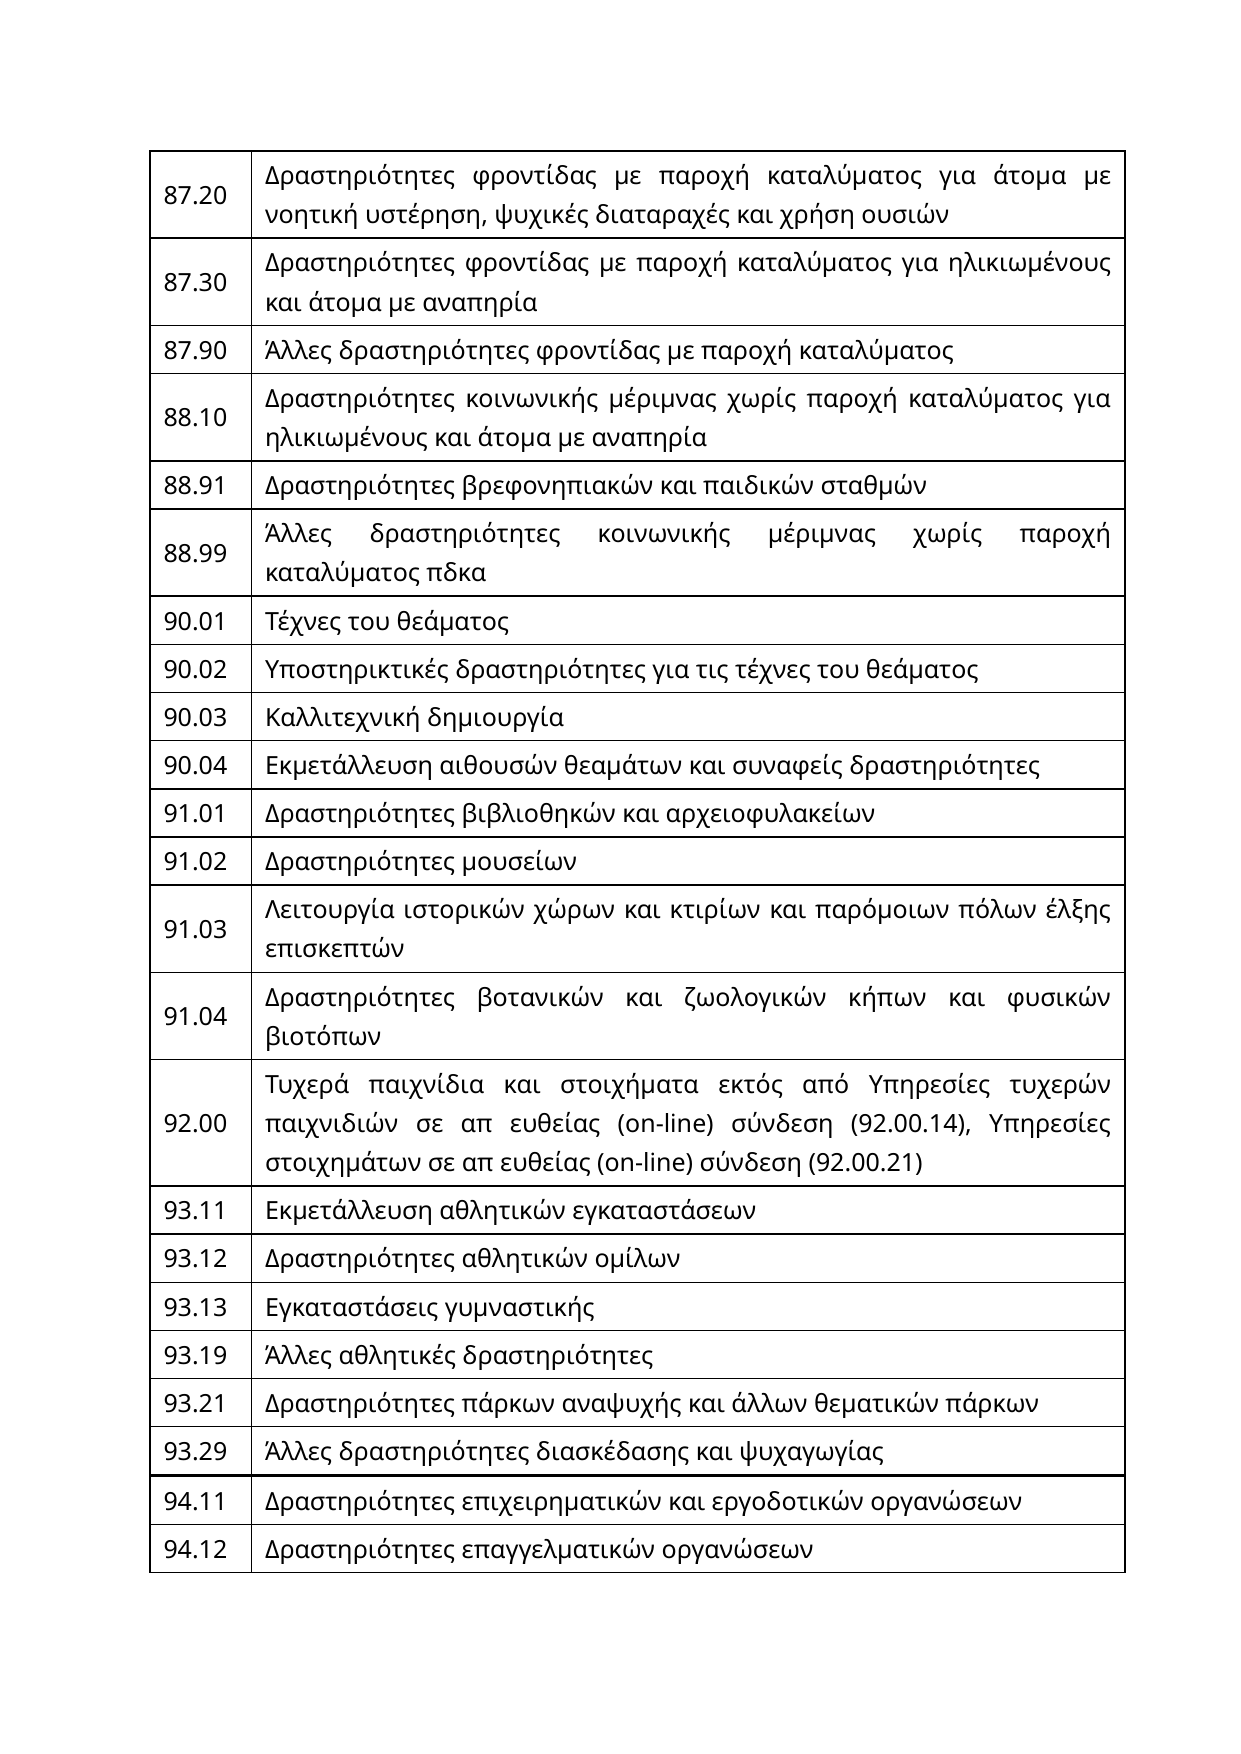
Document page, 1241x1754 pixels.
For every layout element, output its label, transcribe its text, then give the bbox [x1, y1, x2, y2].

table_cell 88.91 [151, 462, 251, 508]
table_cell 88.10 [151, 374, 251, 460]
table_cell 88.99 [151, 510, 251, 595]
table_cell 90.01 [151, 597, 251, 643]
table_cell 91.03 [151, 886, 251, 971]
table_cell 91.01 [151, 790, 251, 836]
table_cell Δραστηριότητες βιβλιοθηκών και αρχειοφυλακείων [252, 790, 1124, 836]
table_cell 94.12 [151, 1525, 251, 1572]
table_cell 91.04 [151, 973, 251, 1059]
table_cell 92.00 [151, 1060, 251, 1185]
table_cell 93.12 [151, 1235, 251, 1281]
table_cell Δραστηριότητες φροντίδας με παροχή καταλύματος για ηλικιωμένους και άτομα με αναπηρία [252, 239, 1124, 324]
table_cell 93.13 [151, 1283, 251, 1329]
table_header Δραστηριότητες επιχειρηματικών και εργοδοτικών οργανώσεων [252, 1477, 1124, 1524]
table_cell Δραστηριότητες επαγγελματικών οργανώσεων [252, 1525, 1124, 1572]
table_cell Εκμετάλλευση αθλητικών εγκαταστάσεων [252, 1187, 1124, 1233]
table_cell Άλλες δραστηριότητες κοινωνικής μέριμνας χωρίς παροχή καταλύματος πδκα [252, 510, 1124, 595]
table_cell Καλλιτεχνική δημιουργία [252, 693, 1124, 740]
table_cell Εκμετάλλευση αιθουσών θεαμάτων και συναφείς δραστηριότητες [252, 741, 1124, 788]
table_cell Δραστηριότητες αθλητικών ομίλων [252, 1235, 1124, 1281]
table_cell 90.03 [151, 693, 251, 740]
table_cell 93.19 [151, 1331, 251, 1378]
table_cell 90.02 [151, 645, 251, 692]
table_cell 91.02 [151, 838, 251, 884]
table_cell Δραστηριότητες κοινωνικής μέριμνας χωρίς παροχή καταλύματος για ηλικιωμένους και άτομα με αναπηρία [252, 374, 1124, 460]
table_cell 87.90 [151, 326, 251, 373]
table_cell 93.11 [151, 1187, 251, 1233]
table_header 94.11 [151, 1477, 251, 1524]
table_cell Δραστηριότητες βοτανικών και ζωολογικών κήπων και φυσικών βιοτόπων [252, 973, 1124, 1059]
table_cell Άλλες αθλητικές δραστηριότητες [252, 1331, 1124, 1378]
table_cell Τυχερά παιχνίδια και στοιχήματα εκτός από Υπηρεσίες τυχερών παιχνιδιών σε απ ευθείας (on-line) σύνδεση (92.00.14), Υπηρεσίες στοιχημάτων σε απ ευθείας (on-line) σύνδεση (92.00.21) [252, 1060, 1124, 1185]
table_cell Δραστηριότητες φροντίδας με παροχή καταλύματος για άτομα με νοητική υστέρηση, ψυχικές διαταραχές και χρήση ουσιών [252, 152, 1124, 237]
table_cell Λειτουργία ιστορικών χώρων και κτιρίων και παρόμοιων πόλων έλξης επισκεπτών [252, 886, 1124, 971]
table_cell 93.21 [151, 1379, 251, 1426]
table_cell 87.30 [151, 239, 251, 324]
table_cell Δραστηριότητες μουσείων [252, 838, 1124, 884]
table_cell 93.29 [151, 1427, 251, 1474]
table_cell Δραστηριότητες βρεφονηπιακών και παιδικών σταθμών [252, 462, 1124, 508]
table_cell Άλλες δραστηριότητες φροντίδας με παροχή καταλύματος [252, 326, 1124, 373]
table_cell Άλλες δραστηριότητες διασκέδασης και ψυχαγωγίας [252, 1427, 1124, 1474]
table_cell 87.20 [151, 152, 251, 237]
table_cell 90.04 [151, 741, 251, 788]
table_cell Εγκαταστάσεις γυμναστικής [252, 1283, 1124, 1329]
table_cell Τέχνες του θεάματος [252, 597, 1124, 643]
table_cell Υποστηρικτικές δραστηριότητες για τις τέχνες του θεάματος [252, 645, 1124, 692]
table_cell Δραστηριότητες πάρκων αναψυχής και άλλων θεματικών πάρκων [252, 1379, 1124, 1426]
